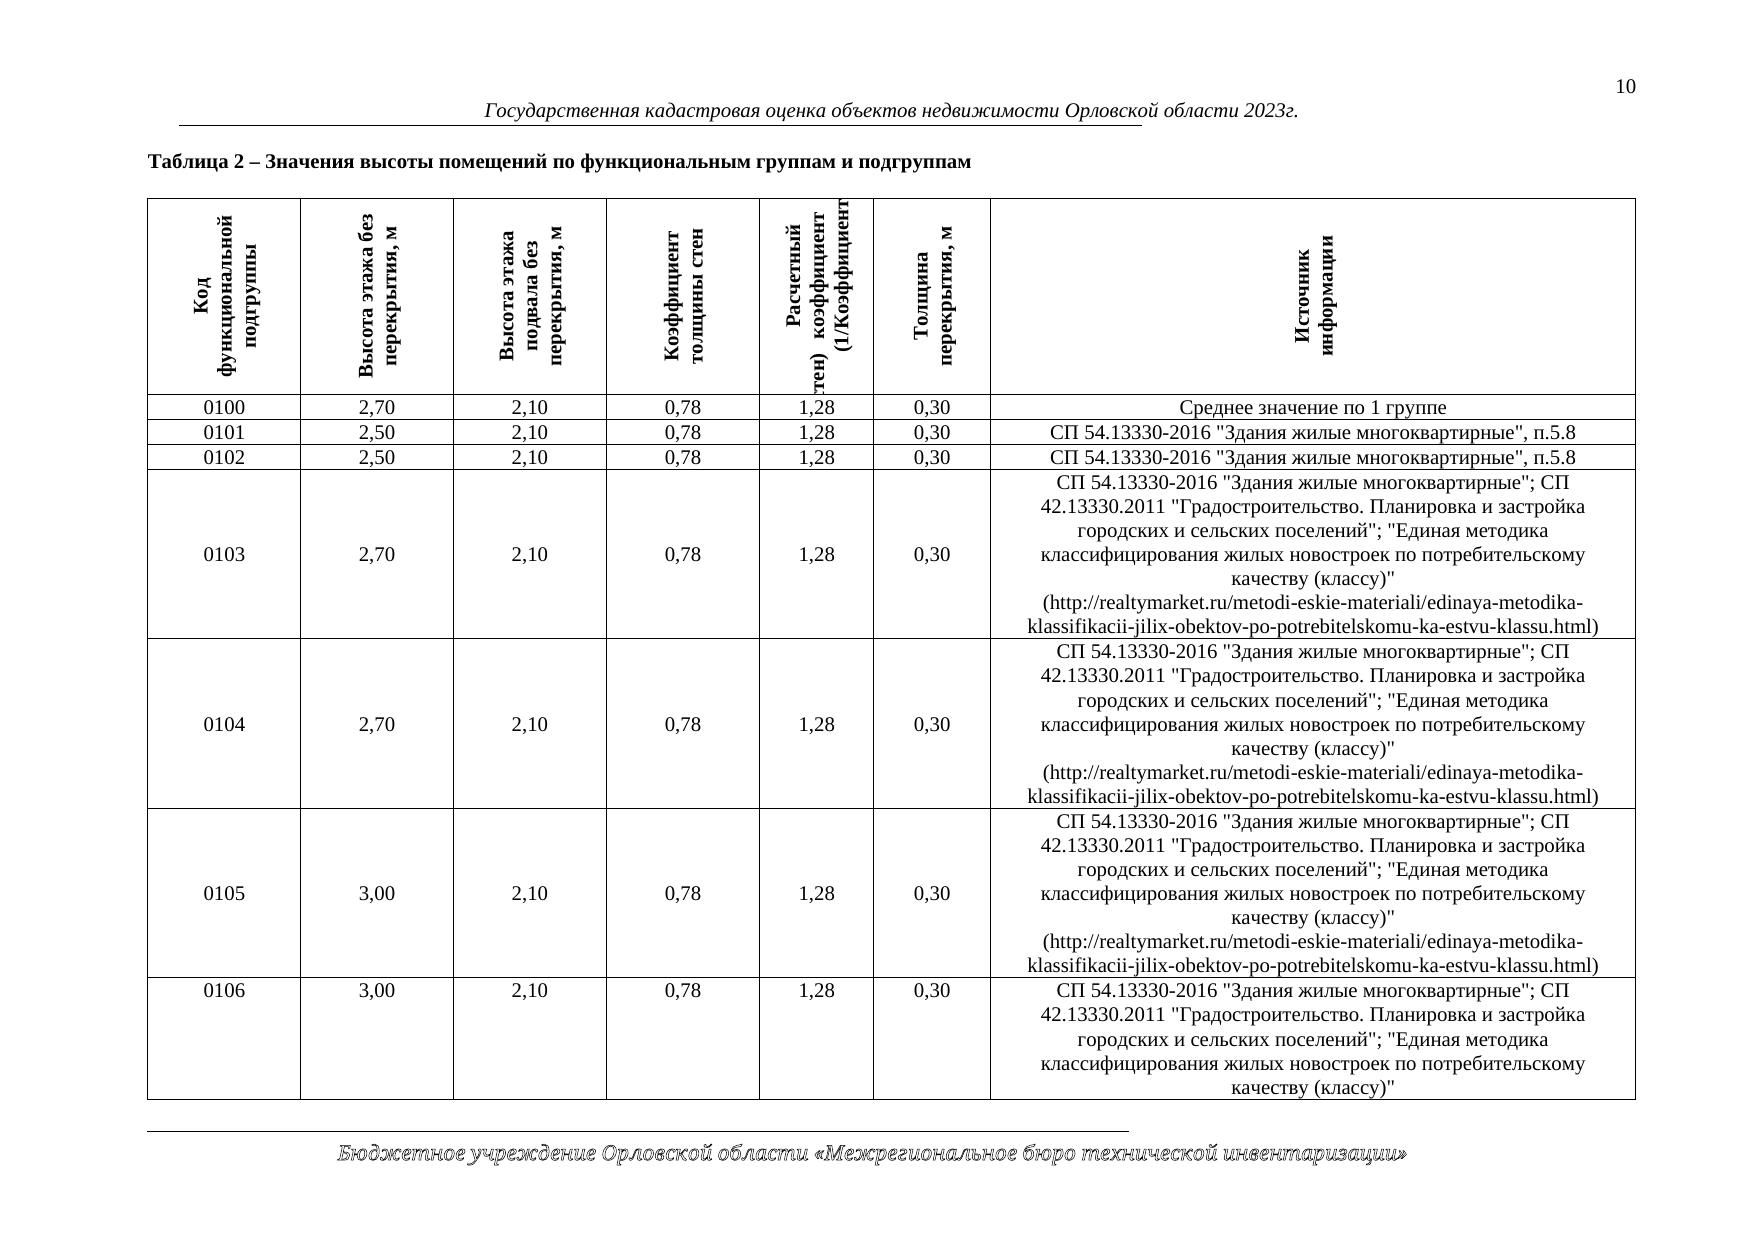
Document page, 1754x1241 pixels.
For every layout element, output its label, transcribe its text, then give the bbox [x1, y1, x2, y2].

table_cell 1,28 [760, 809, 873, 977]
table_cell 0,78 [607, 420, 759, 444]
table_cell СП 54.13330-2016 "Здания жилые многоквартирные", п.5.8 [991, 445, 1635, 469]
table_cell 2,50 [301, 420, 453, 444]
table_cell 0,78 [607, 395, 759, 419]
table_cell 0,78 [607, 445, 759, 469]
table_cell 3,00 [301, 978, 453, 1099]
table_cell 0,30 [874, 420, 990, 444]
table_cell 0,78 [607, 978, 759, 1099]
table_cell 2,10 [454, 470, 606, 638]
table_header Высота этажа подвала без перекрытия, м [454, 199, 606, 393]
table_cell 1,28 [760, 395, 873, 419]
table_cell 2,10 [454, 639, 606, 808]
table_cell 1,28 [760, 639, 873, 808]
table_cell 0,30 [874, 395, 990, 419]
table_cell 1,28 [760, 445, 873, 469]
table_cell 0102 [148, 445, 300, 469]
table_cell 0,30 [874, 809, 990, 977]
table_cell 2,70 [301, 639, 453, 808]
table_cell СП 54.13330-2016 "Здания жилые многоквартирные", п.5.8 [991, 420, 1635, 444]
table_cell СП 54.13330-2016 "Здания жилые многоквартирные"; СП 42.13330.2011 "Градостроительство. Планировка и застройка городских и сельских поселений"; "Единая методика классифицирования жилых новостроек по потребительскому качеству (классу)" [991, 978, 1635, 1099]
table_cell 2,10 [454, 420, 606, 444]
table_cell 0103 [148, 470, 300, 638]
table_cell 1,28 [760, 470, 873, 638]
table_cell 0,78 [607, 470, 759, 638]
table_header Толщина перекрытия, м [874, 199, 990, 393]
table_cell 0100 [148, 395, 300, 419]
table_cell СП 54.13330-2016 "Здания жилые многоквартирные"; СП 42.13330.2011 "Градостроительство. Планировка и застройка городских и сельских поселений"; "Единая методика классифицирования жилых новостроек по потребительскому качеству (классу)" (http://realtymarket.ru/metodi-eskie-materiali/edinaya-metodika-klassifikacii-jilix-obektov-po-potrebitelskomu-ka-estvu-klassu.html) [991, 639, 1635, 808]
table_cell 0104 [148, 639, 300, 808]
table_header Код функциональной подгруппы [148, 199, 300, 393]
table_cell 2,70 [301, 395, 453, 419]
table_header Источник информации [991, 199, 1635, 393]
table_cell 2,70 [301, 470, 453, 638]
table_cell 0,78 [607, 809, 759, 977]
table_header Расчетный коэффициент (1/Коэффициент толщины стен) [760, 199, 873, 393]
table_cell 2,10 [454, 978, 606, 1099]
table_cell 2,50 [301, 445, 453, 469]
table_cell 0101 [148, 420, 300, 444]
table_cell 1,28 [760, 978, 873, 1099]
table_cell 0,30 [874, 639, 990, 808]
table_cell 0105 [148, 809, 300, 977]
table_cell 0,30 [874, 470, 990, 638]
table_cell 3,00 [301, 809, 453, 977]
text Таблица 2 – Значения высоты помещений по функциональным группам и подгруппам [148, 149, 1636, 173]
table_cell СП 54.13330-2016 "Здания жилые многоквартирные"; СП 42.13330.2011 "Градостроительство. Планировка и застройка городских и сельских поселений"; "Единая методика классифицирования жилых новостроек по потребительскому качеству (классу)" (http://realtymarket.ru/metodi-eskie-materiali/edinaya-metodika-klassifikacii-jilix-obektov-po-potrebitelskomu-ka-estvu-klassu.html) [991, 809, 1635, 977]
table_cell Среднее значение по 1 группе [991, 395, 1635, 419]
table_cell 0,78 [607, 639, 759, 808]
table_cell СП 54.13330-2016 "Здания жилые многоквартирные"; СП 42.13330.2011 "Градостроительство. Планировка и застройка городских и сельских поселений"; "Единая методика классифицирования жилых новостроек по потребительскому качеству (классу)" (http://realtymarket.ru/metodi-eskie-materiali/edinaya-metodika-klassifikacii-jilix-obektov-po-potrebitelskomu-ka-estvu-klassu.html) [991, 470, 1635, 638]
table_cell 0,30 [874, 978, 990, 1099]
table_cell 1,28 [760, 420, 873, 444]
table_header Высота этажа без перекрытия, м [301, 199, 453, 393]
table_cell 2,10 [454, 809, 606, 977]
table_header Коэффициент толщины стен [607, 199, 759, 393]
table_cell 2,10 [454, 445, 606, 469]
table_cell 0,30 [874, 445, 990, 469]
table_cell 0106 [148, 978, 300, 1099]
table_cell 2,10 [454, 395, 606, 419]
